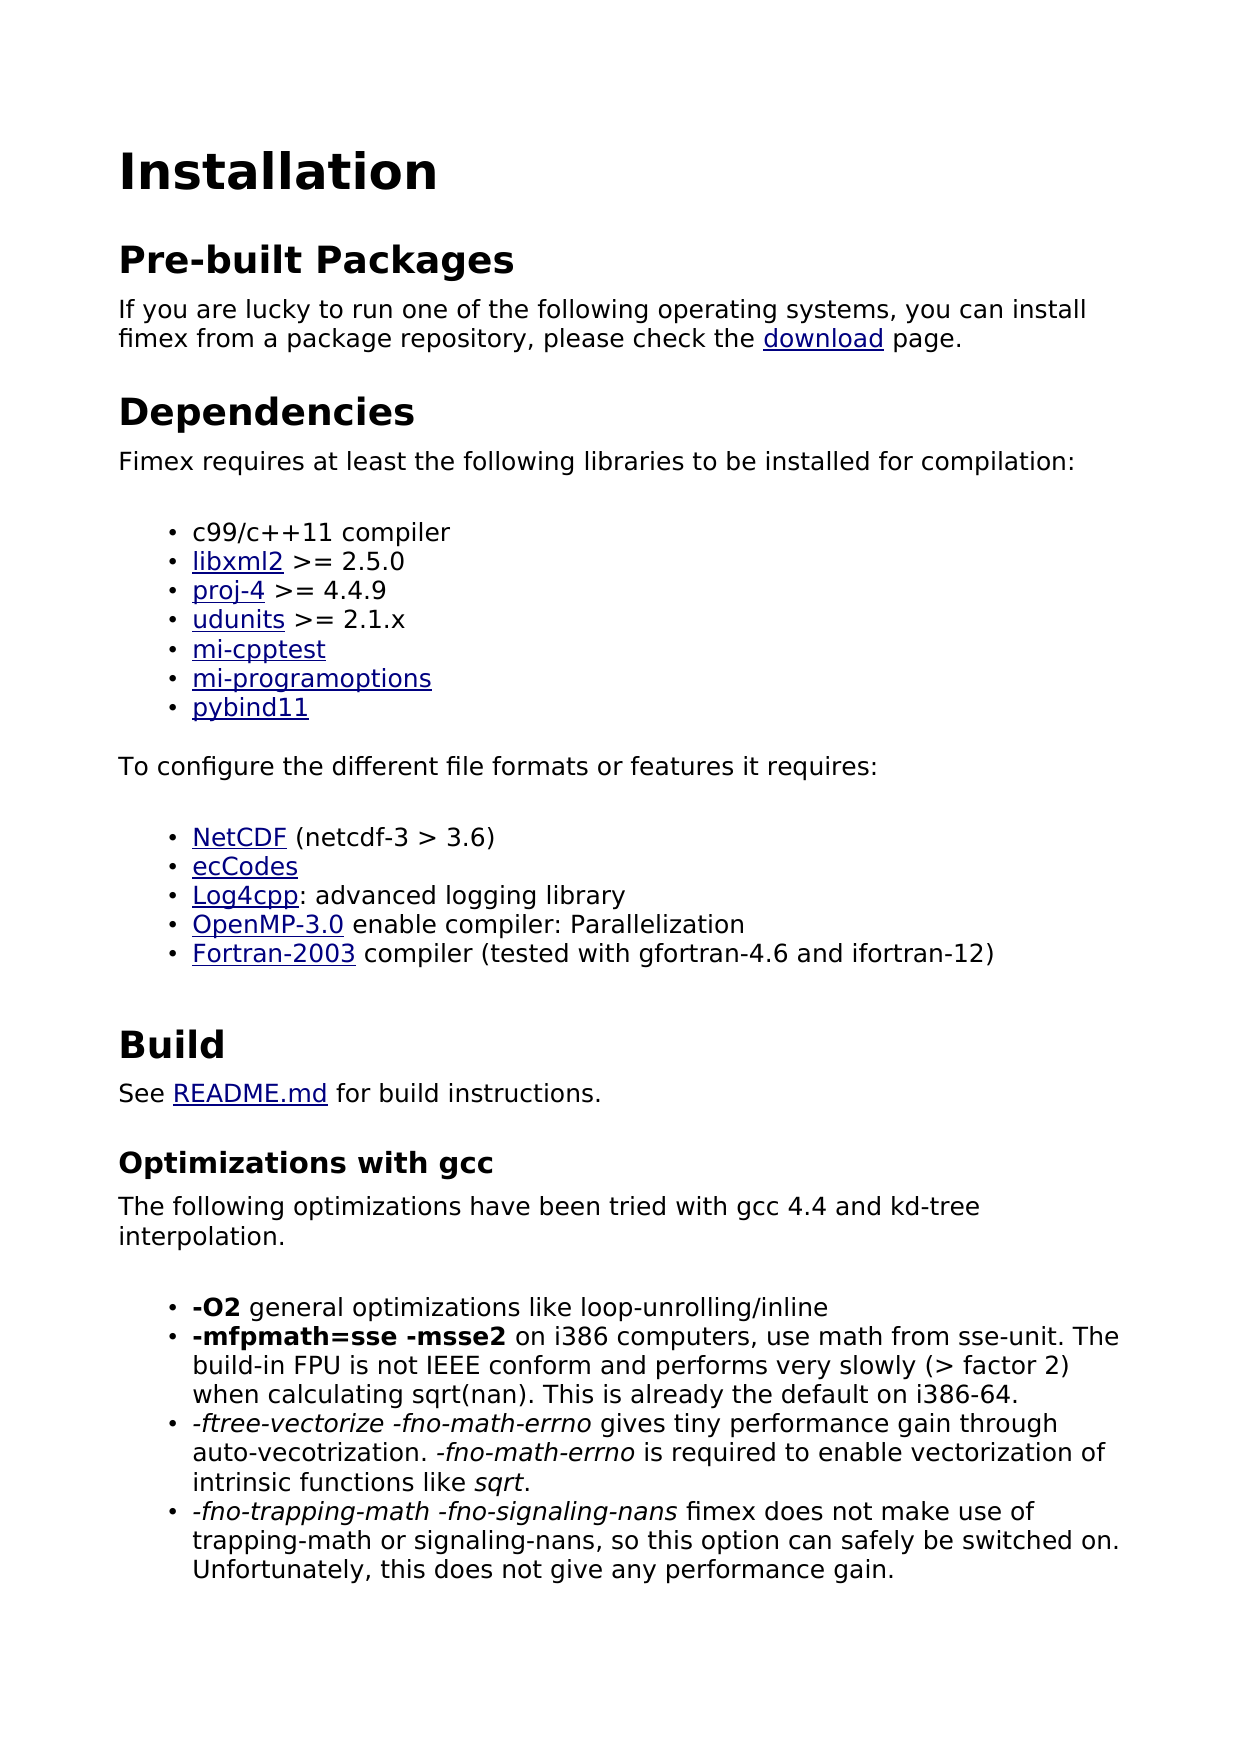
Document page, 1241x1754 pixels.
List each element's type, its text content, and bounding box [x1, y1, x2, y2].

list NetCDF (netcdf-3 > 3.6) [177, 823, 1122, 852]
list c99/c++11 compiler [177, 518, 1122, 547]
list proj-4 >= 4.4.9 [177, 576, 1122, 606]
text See README.md for build instructions. [118, 1079, 1122, 1108]
list libxml2 >= 2.5.0 [177, 547, 1122, 576]
list -fno-trapping-math -fno-signaling-nans fimex does not make use of trapping-math or signaling-nans, so this option can safely be switched on. Unfortunately, this does not give any performance gain. [177, 1497, 1122, 1584]
subtitle Installation [118, 143, 1122, 201]
list mi-programoptions [177, 664, 1122, 693]
list ecCodes [177, 852, 1122, 881]
text The following optimizations have been tried with gcc 4.4 and kd-tree interpolation. [118, 1192, 1122, 1251]
subtitle Dependencies [118, 391, 1122, 434]
list pybind11 [177, 693, 1122, 722]
list Fortran-2003 compiler (tested with gfortran-4.6 and ifortran-12) [177, 939, 1122, 969]
subtitle Build [118, 1023, 1122, 1067]
text Fimex requires at least the following libraries to be installed for compilation: [118, 447, 1122, 476]
list OpenMP-3.0 enable compiler: Parallelization [177, 910, 1122, 939]
list -mfpmath=sse -msse2 on i386 computers, use math from sse-unit. The build-in FPU is not IEEE conform and performs very slowly (> factor 2) when calculating sqrt(nan). This is already the default on i386-64. [177, 1322, 1122, 1409]
list -O2 general optimizations like loop-unrolling/inline [177, 1293, 1122, 1322]
list -ftree-vectorize -fno-math-errno gives tiny performance gain through auto-vecotrization. -fno-math-errno is required to enable vectorization of intrinsic functions like sqrt. [177, 1409, 1122, 1497]
list mi-cpptest [177, 635, 1122, 664]
subtitle Pre-built Packages [118, 239, 1122, 282]
text If you are lucky to run one of the following operating systems, you can install fimex from a package repository, please check the download page. [118, 295, 1122, 353]
list Log4cpp: advanced logging library [177, 881, 1122, 910]
text To configure the different file formats or features it requires: [118, 752, 1122, 781]
subtitle Optimizations with gcc [118, 1146, 1122, 1180]
list udunits >= 2.1.x [177, 606, 1122, 635]
